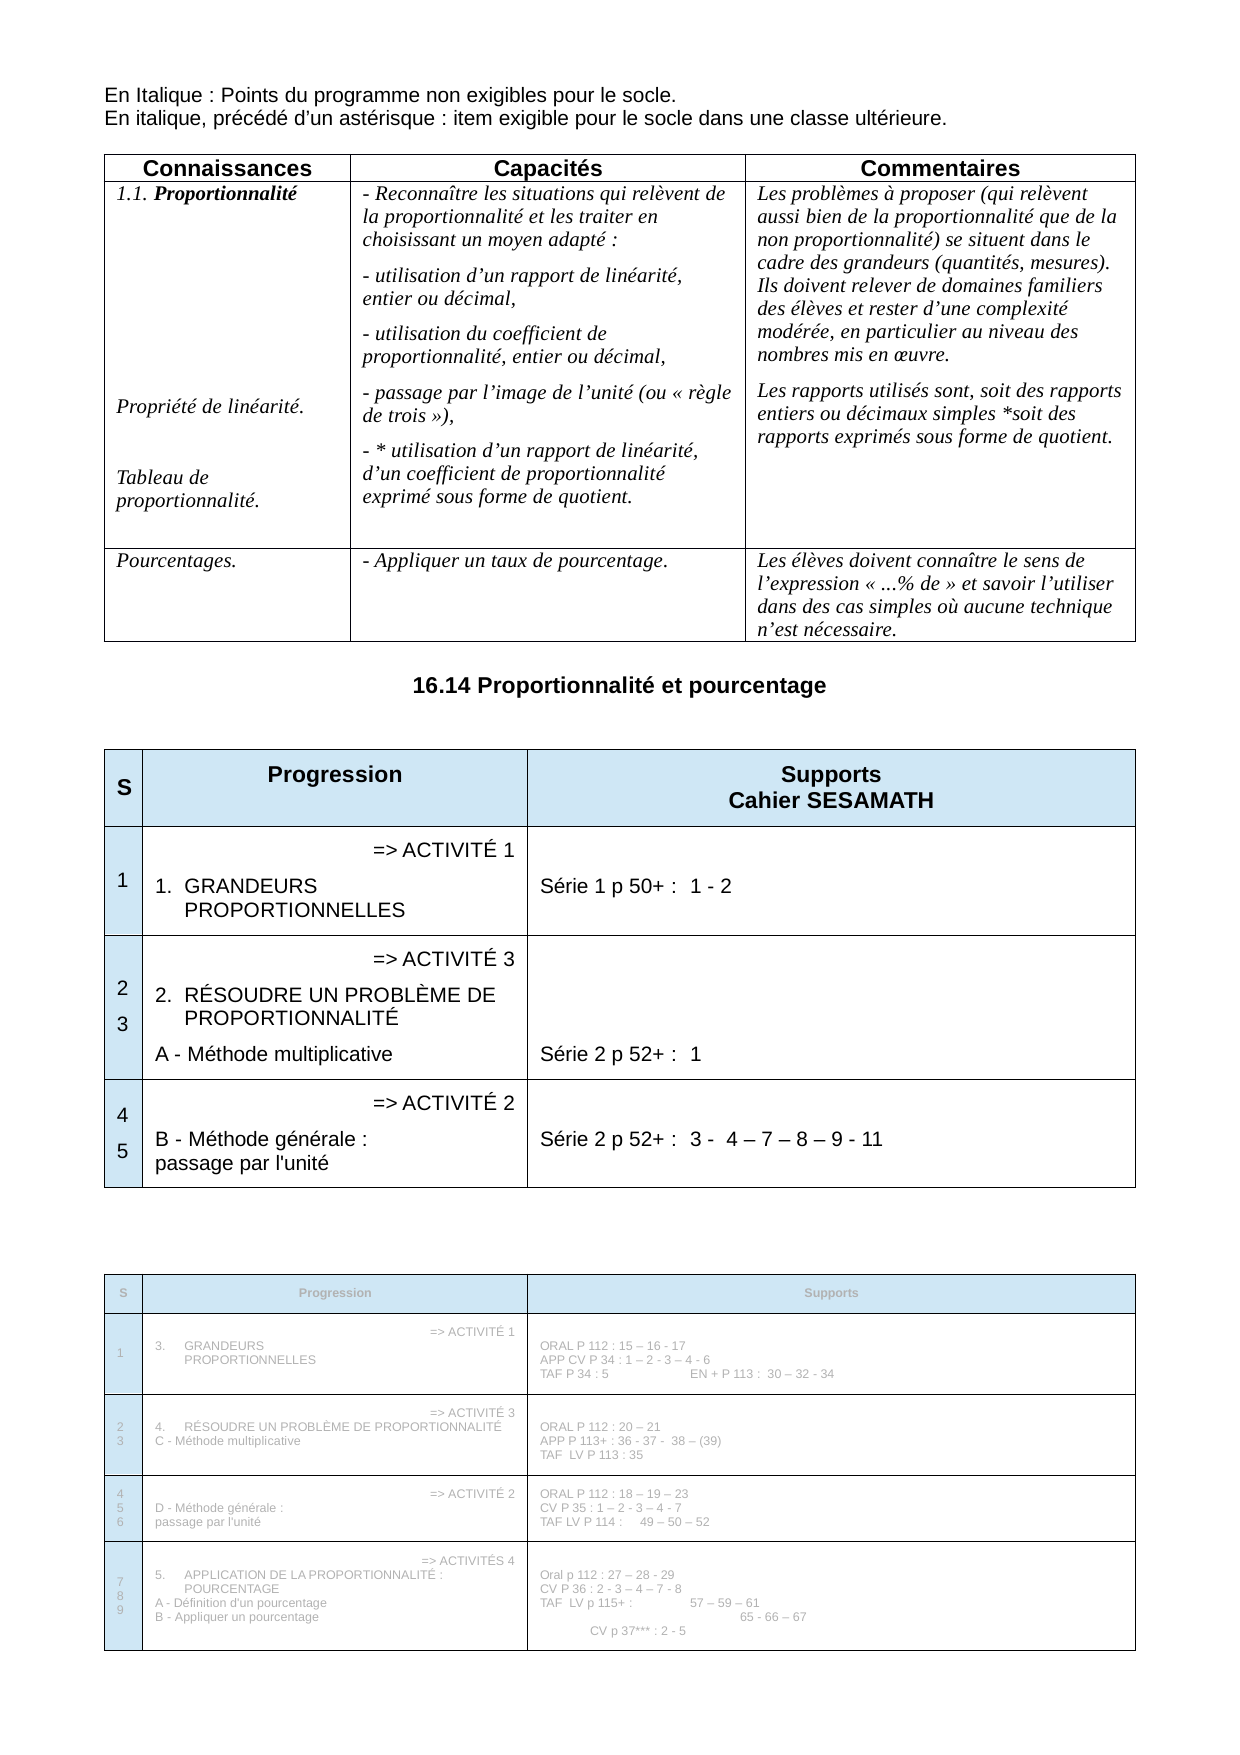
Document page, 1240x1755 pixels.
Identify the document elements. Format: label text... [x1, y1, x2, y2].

subtitle 16.14 Proportionnalité et pourcentage [104, 672, 1135, 698]
table_cell 4 5 6 [105, 1476, 142, 1541]
table_header Capacités [351, 155, 745, 181]
table_cell 1.1. Proportionnalité Propriété de linéarité. Tableau de proportionnalité. [105, 182, 350, 548]
table_cell Pourcentages. [105, 549, 350, 641]
table_header Supports Cahier SESAMATH [528, 750, 1135, 826]
table_cell 1 [105, 1314, 142, 1393]
table_header Connaissances [105, 155, 350, 181]
table_cell => ACTIVITÉ 1 GRANDEURS PROPORTIONNELLES [143, 827, 527, 934]
table_cell => ACTIVITÉ 2 Méthode générale : passage par l'unité [143, 1476, 527, 1541]
table_cell Série 2 p 52+ : 3 - 4 – 7 – 8 – 9 - 11 [528, 1080, 1135, 1187]
table_cell 1 [105, 827, 142, 934]
table_header Commentaires [746, 155, 1135, 181]
table_header Progression [143, 750, 527, 826]
table_cell 2 3 [105, 936, 142, 1079]
table_cell Série 2 p 52+ : 1 [528, 936, 1135, 1079]
table_cell 7 8 9 [105, 1542, 142, 1650]
table_cell Série 1 p 50+ : 1 - 2 [528, 827, 1135, 934]
table_cell 2 3 [105, 1395, 142, 1474]
table_cell Oral p 112 : 18 – 19 – 23 CV p 35 : 1 – 2 - 3 – 4 - 7 TAF LV p 114 : 49 – 50 – 52 [528, 1476, 1135, 1541]
table_header S [105, 750, 142, 826]
table_cell => ACTIVITÉ 3 RÉSOUDRE UN PROBLÈME DE PROPORTIONNALITÉ Méthode multiplicative [143, 1395, 527, 1474]
table_cell Les élèves doivent connaître le sens de l’expression « ...% de » et savoir l’utiliser dans des cas simples où aucune technique n’est nécessaire. [746, 549, 1135, 641]
table_cell => ACTIVITÉ 1 GRANDEURS PROPORTIONNELLES [143, 1314, 527, 1393]
table_cell Les problèmes à proposer (qui relèvent aussi bien de la proportionnalité que de la non proportionnalité) se situent dans le cadre des grandeurs (quantités, mesures). Ils doivent relever de domaines familiers des élèves et rester d’une complexité modérée, en particulier au niveau des nombres mis en œuvre. Les rapports utilisés sont, soit des rapports entiers ou décimaux simples *soit des rapports exprimés sous forme de quotient. [746, 182, 1135, 548]
table_header S [105, 1275, 142, 1313]
table_cell - Appliquer un taux de pourcentage. [351, 549, 745, 641]
table_cell 4 5 [105, 1080, 142, 1187]
table_cell Oral p 112 : 27 – 28 - 29 CV p 36 : 2 - 3 – 4 – 7 - 8 TAF LV p 115+ : 57 – 59 – 61 65 - 66 – 67 CV p 37*** : 2 - 5 [528, 1542, 1135, 1650]
table_header Progression [143, 1275, 527, 1313]
table_cell Oral p 112 : 20 – 21 App p 113+ : 36 - 37 - 38 – (39) TAF LV p 113 : 35 [528, 1395, 1135, 1474]
text En italique, précédé d’un astérisque : item exigible pour le socle dans une classe ultérieure. [104, 107, 1135, 130]
table_cell => ACTIVITÉ 2 Méthode générale : passage par l'unité [143, 1080, 527, 1187]
table_cell Oral p 112 : 15 – 16 - 17 App CV p 34 : 1 – 2 - 3 – 4 - 6 TAF p 34 : 5 En + p 113 : 30 – 32 - 34 [528, 1314, 1135, 1393]
table_cell - Reconnaître les situations qui relèvent de la proportionnalité et les traiter en choisissant un moyen adapté : - utilisation d’un rapport de linéarité, entier ou décimal, - utilisation du coefficient de proportionnalité, entier ou décimal, - passage par l’image de l’unité (ou « règle de trois »), - * utilisation d’un rapport de linéarité, d’un coefficient de proportionnalité exprimé sous forme de quotient. [351, 182, 745, 548]
table_header Supports [528, 1275, 1135, 1313]
table_cell => ACTIVITÉ 3 RÉSOUDRE UN PROBLÈME DE PROPORTIONNALITÉ Méthode multiplicative [143, 936, 527, 1079]
text En Italique : Points du programme non exigibles pour le socle. [104, 83, 1135, 107]
table_cell => ACTIVITÉS 4 APPLICATION DE LA PROPORTIONNALITÉ : POURCENTAGE Définition d'un pourcentage Appliquer un pourcentage [143, 1542, 527, 1650]
